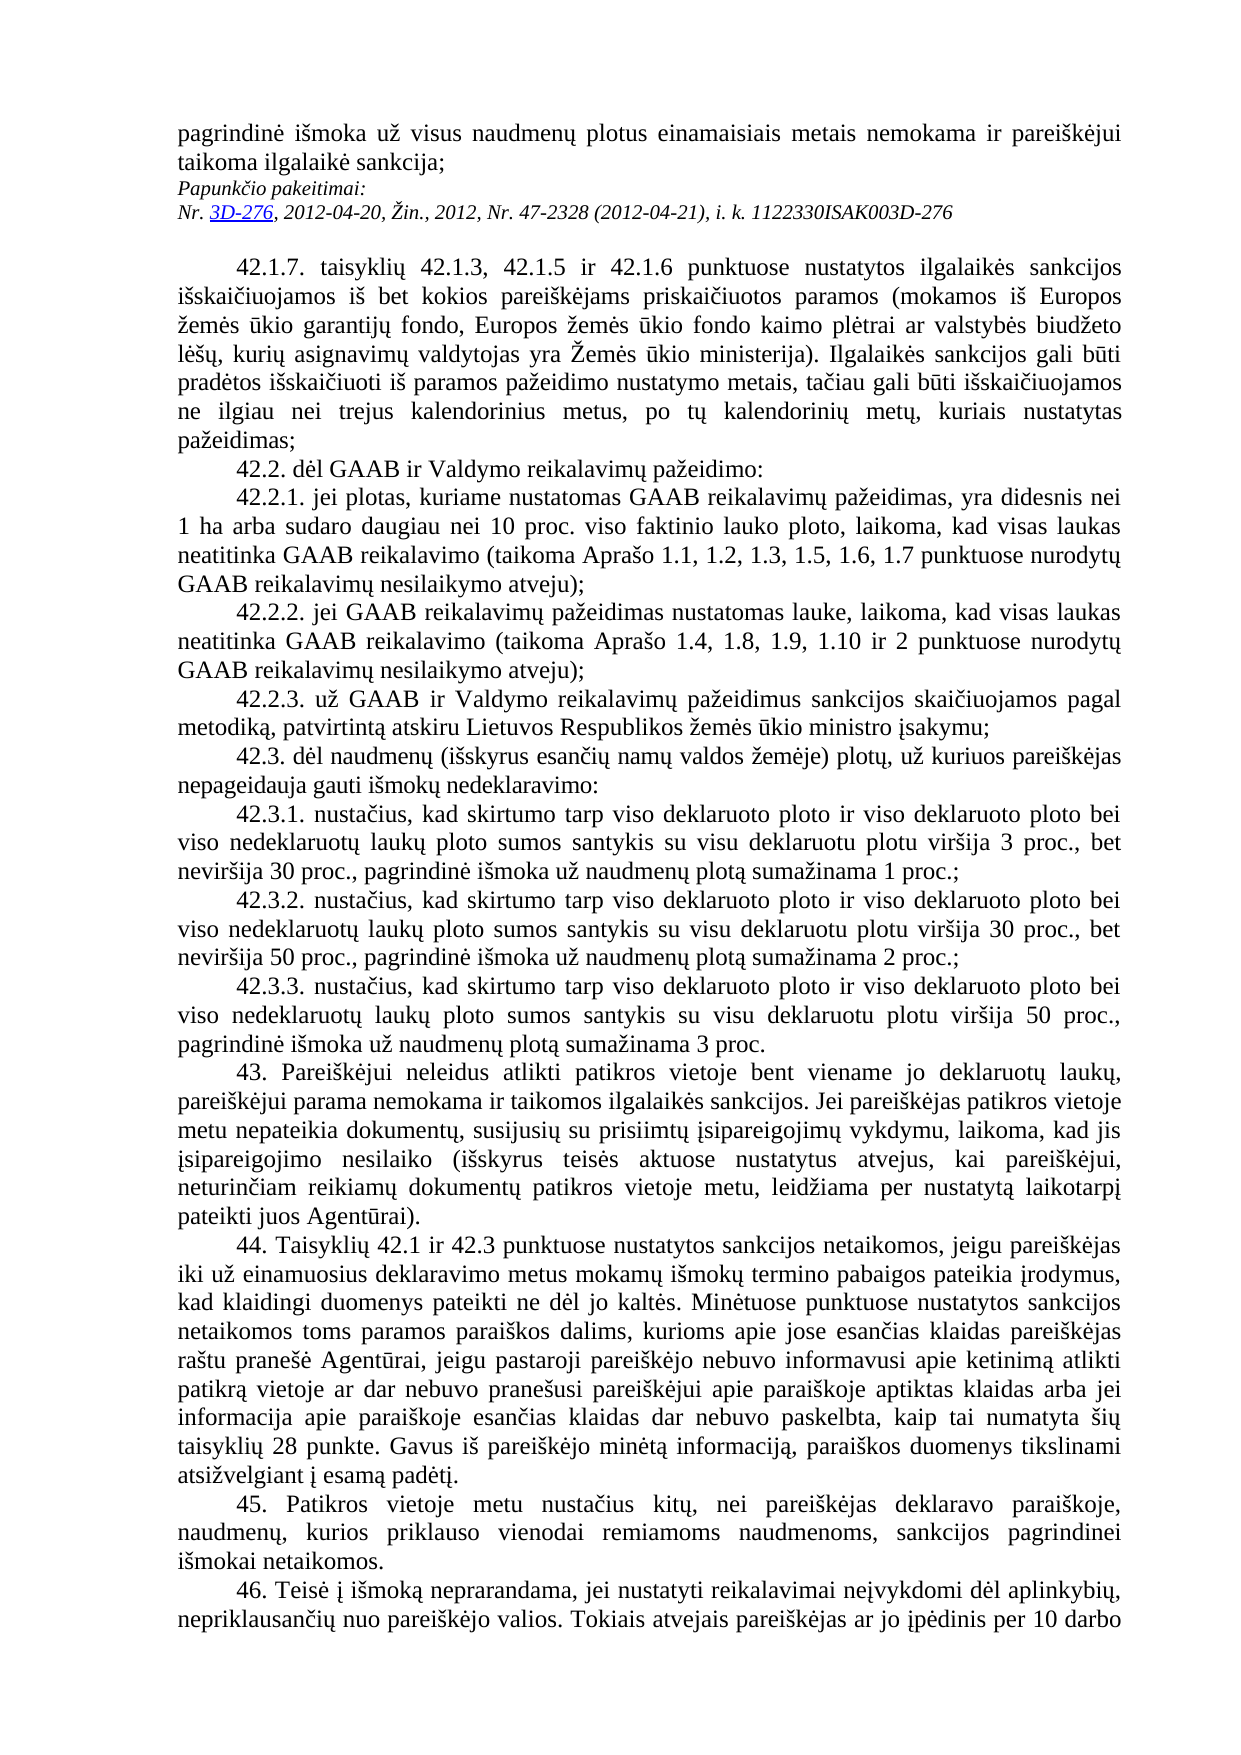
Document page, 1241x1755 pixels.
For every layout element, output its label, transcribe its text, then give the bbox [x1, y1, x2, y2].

text 42.3. dėl naudmenų (išskyrus esančių namų valdos žemėje) plotų, už kuriuos pareiškėjas nepageidauja gauti išmokų nedeklaravimo: [177, 741, 1122, 799]
text 42.1.7. taisyklių 42.1.3, 42.1.5 ir 42.1.6 punktuose nustatytos ilgalaikės sankcijos išskaičiuojamos iš bet kokios pareiškėjams priskaičiuotos paramos (mokamos iš Europos žemės ūkio garantijų fondo, Europos žemės ūkio fondo kaimo plėtrai ar valstybės biudžeto lėšų, kurių asignavimų valdytojas yra Žemės ūkio ministerija). Ilgalaikės sankcijos gali būti pradėtos išskaičiuoti iš paramos pažeidimo nustatymo metais, tačiau gali būti išskaičiuojamos ne ilgiau nei trejus kalendorinius metus, po tų kalendorinių metų, kuriais nustatytas pažeidimas; [177, 252, 1122, 454]
text 42.3.3. nustačius, kad skirtumo tarp viso deklaruoto ploto ir viso deklaruoto ploto bei viso nedeklaruotų laukų ploto sumos santykis su visu deklaruotu plotu viršija 50 proc., pagrindinė išmoka už naudmenų plotą sumažinama 3 proc. [177, 971, 1122, 1057]
text Nr. 3D-276, 2012-04-20, Žin., 2012, Nr. 47-2328 (2012-04-21), i. k. 1122330ISAK003D-276 [177, 200, 1122, 224]
text 42.3.1. nustačius, kad skirtumo tarp viso deklaruoto ploto ir viso deklaruoto ploto bei viso nedeklaruotų laukų ploto sumos santykis su visu deklaruotu plotu viršija 3 proc., bet neviršija 30 proc., pagrindinė išmoka už naudmenų plotą sumažinama 1 proc.; [177, 799, 1122, 885]
text pagrindinė išmoka už visus naudmenų plotus einamaisiais metais nemokama ir pareiškėjui taikoma ilgalaikė sankcija; [177, 118, 1122, 176]
text 44. Taisyklių 42.1 ir 42.3 punktuose nustatytos sankcijos netaikomos, jeigu pareiškėjas iki už einamuosius deklaravimo metus mokamų išmokų termino pabaigos pateikia įrodymus, kad klaidingi duomenys pateikti ne dėl jo kaltės. Minėtuose punktuose nustatytos sankcijos netaikomos toms paramos paraiškos dalims, kurioms apie jose esančias klaidas pareiškėjas raštu pranešė Agentūrai, jeigu pastaroji pareiškėjo nebuvo informavusi apie ketinimą atlikti patikrą vietoje ar dar nebuvo pranešusi pareiškėjui apie paraiškoje aptiktas klaidas arba jei informacija apie paraiškoje esančias klaidas dar nebuvo paskelbta, kaip tai numatyta šių taisyklių 28 punkte. Gavus iš pareiškėjo minėtą informaciją, paraiškos duomenys tikslinami atsižvelgiant į esamą padėtį. [177, 1230, 1122, 1489]
text 42.3.2. nustačius, kad skirtumo tarp viso deklaruoto ploto ir viso deklaruoto ploto bei viso nedeklaruotų laukų ploto sumos santykis su visu deklaruotu plotu viršija 30 proc., bet neviršija 50 proc., pagrindinė išmoka už naudmenų plotą sumažinama 2 proc.; [177, 885, 1122, 971]
text Papunkčio pakeitimai: [177, 176, 1122, 200]
text 43. Pareiškėjui neleidus atlikti patikros vietoje bent viename jo deklaruotų laukų, pareiškėjui parama nemokama ir taikomos ilgalaikės sankcijos. Jei pareiškėjas patikros vietoje metu nepateikia dokumentų, susijusių su prisiimtų įsipareigojimų vykdymu, laikoma, kad jis įsipareigojimo nesilaiko (išskyrus teisės aktuose nustatytus atvejus, kai pareiškėjui, neturinčiam reikiamų dokumentų patikros vietoje metu, leidžiama per nustatytą laikotarpį pateikti juos Agentūrai). [177, 1057, 1122, 1230]
text 42.2. dėl GAAB ir Valdymo reikalavimų pažeidimo: [177, 454, 1122, 482]
text 45. Patikros vietoje metu nustačius kitų, nei pareiškėjas deklaravo paraiškoje, naudmenų, kurios priklauso vienodai remiamoms naudmenoms, sankcijos pagrindinei išmokai netaikomos. [177, 1489, 1122, 1575]
text 42.2.3. už GAAB ir Valdymo reikalavimų pažeidimus sankcijos skaičiuojamos pagal metodiką, patvirtintą atskiru Lietuvos Respublikos žemės ūkio ministro įsakymu; [177, 684, 1122, 741]
text 42.2.1. jei plotas, kuriame nustatomas GAAB reikalavimų pažeidimas, yra didesnis nei 1 ha arba sudaro daugiau nei 10 proc. viso faktinio lauko ploto, laikoma, kad visas laukas neatitinka GAAB reikalavimo (taikoma Aprašo 1.1, 1.2, 1.3, 1.5, 1.6, 1.7 punktuose nurodytų GAAB reikalavimų nesilaikymo atveju); [177, 482, 1122, 597]
text 46. Teisė į išmoką neprarandama, jei nustatyti reikalavimai neįvykdomi dėl aplinkybių, nepriklausančių nuo pareiškėjo valios. Tokiais atvejais pareiškėjas ar jo įpėdinis per 10 darbo [177, 1575, 1122, 1632]
text 42.2.2. jei GAAB reikalavimų pažeidimas nustatomas lauke, laikoma, kad visas laukas neatitinka GAAB reikalavimo (taikoma Aprašo 1.4, 1.8, 1.9, 1.10 ir 2 punktuose nurodytų GAAB reikalavimų nesilaikymo atveju); [177, 597, 1122, 684]
